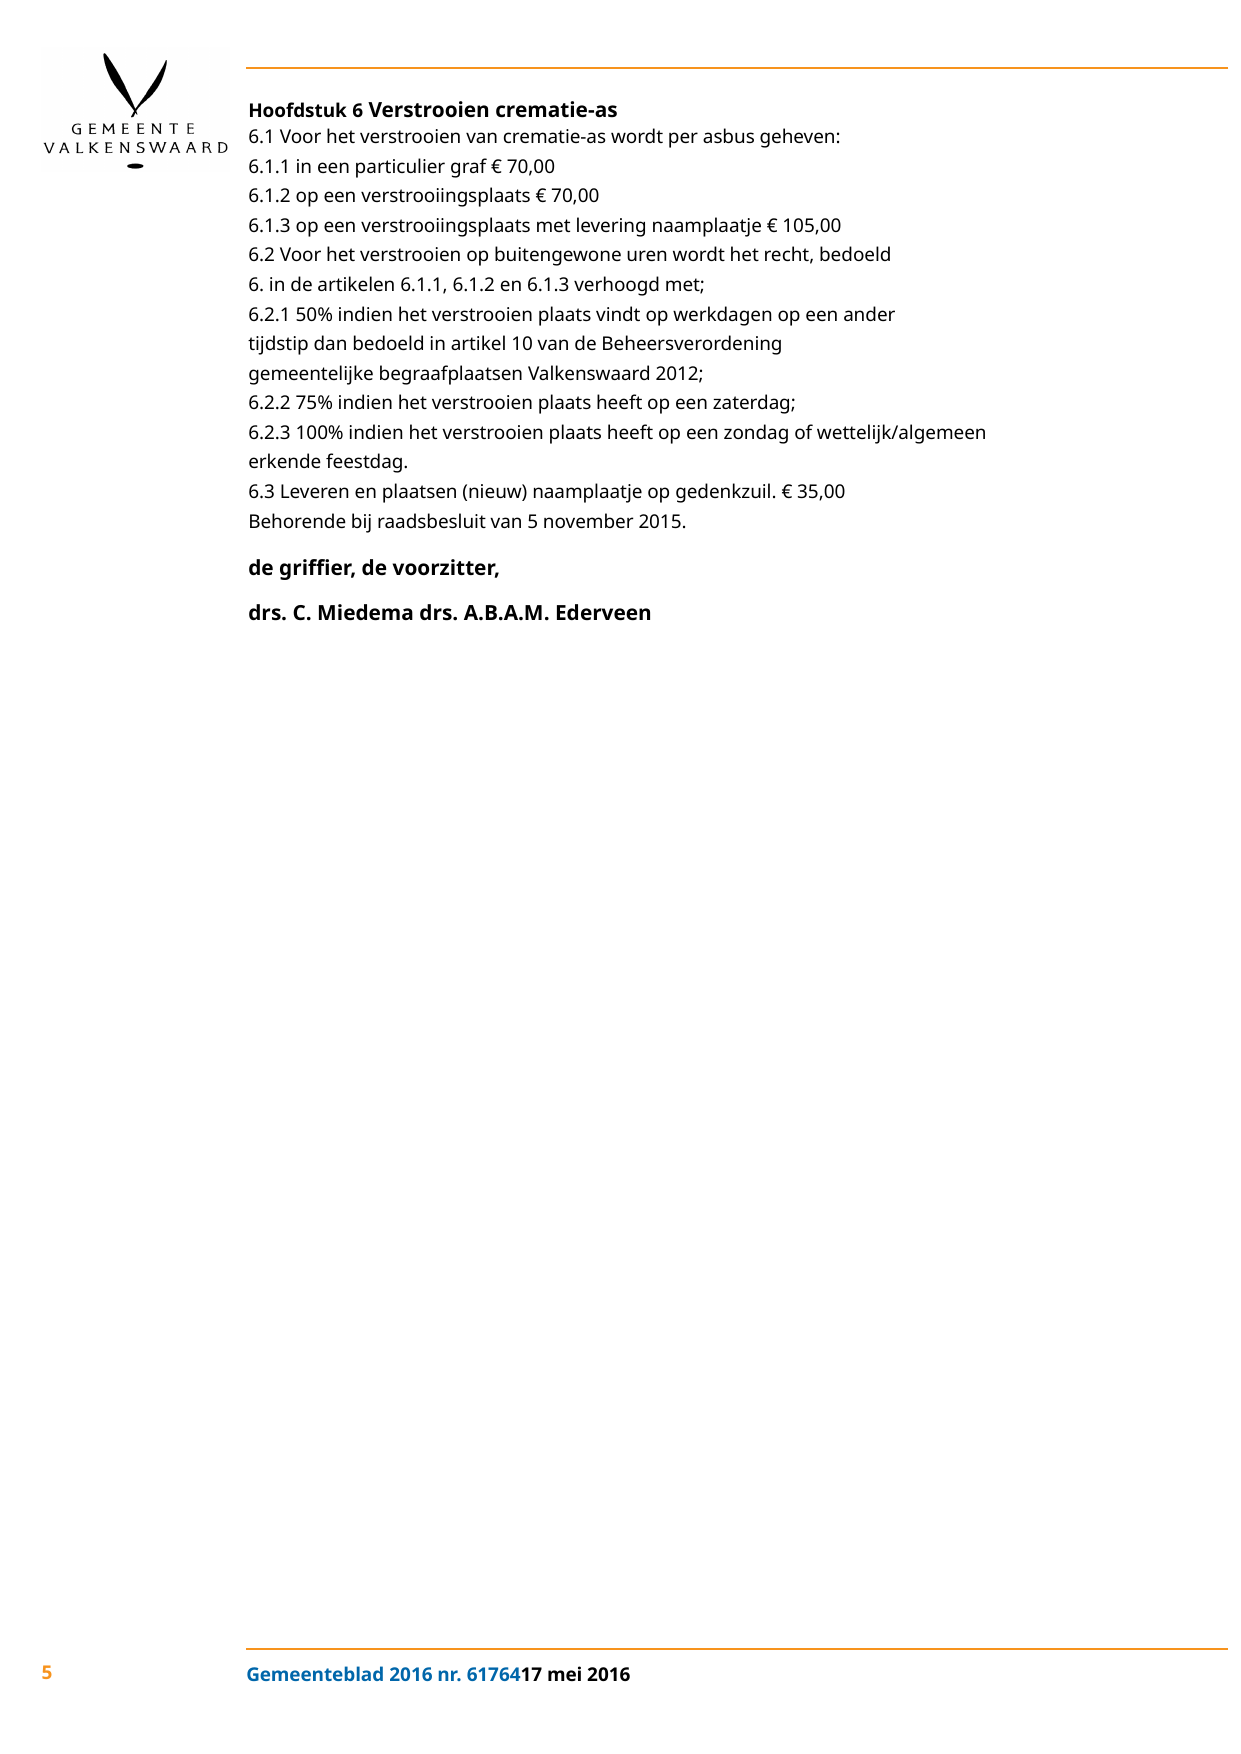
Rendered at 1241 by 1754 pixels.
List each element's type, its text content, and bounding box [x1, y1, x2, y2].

text 6.1 Voor het verstrooien van crematie-as wordt per asbus geheven: [248, 123, 1152, 149]
text 6.2.1 50% indien het verstrooien plaats vindt op werkdagen op een ander [248, 301, 1152, 326]
text 6.2.2 75% indien het verstrooien plaats heeft op een zaterdag; [248, 389, 1152, 415]
text Behorende bij raadsbesluit van 5 november 2015. [248, 508, 1152, 533]
text 6.3 Leveren en plaatsen (nieuw) naamplaatje op gedenkzuil. € 35,00 [248, 478, 1152, 504]
text erkende feestdag. [248, 449, 1152, 474]
text gemeentelijke begraafplaatsen Valkenswaard 2012; [248, 360, 1152, 386]
text drs. C. Miedema drs. A.B.A.M. Ederveen [248, 598, 1152, 626]
picture [41, 47, 231, 172]
text 6.1.3 op een verstrooiingsplaats met levering naamplaatje € 105,00 [248, 212, 1152, 238]
text de griffier, de voorzitter, [248, 553, 1152, 582]
text 6.2.3 100% indien het verstrooien plaats heeft op een zondag of wettelijk/algemeen [248, 419, 1152, 445]
text 6.1.2 op een verstrooiingsplaats € 70,00 [248, 182, 1152, 208]
text 6. in de artikelen 6.1.1, 6.1.2 en 6.1.3 verhoogd met; [248, 271, 1152, 297]
text Hoofdstuk 6 Verstrooien crematie-as [248, 95, 1152, 123]
text tijdstip dan bedoeld in artikel 10 van de Beheersverordening [248, 330, 1152, 356]
text 6.1.1 in een particulier graf € 70,00 [248, 153, 1152, 178]
text 6.2 Voor het verstrooien op buitengewone uren wordt het recht, bedoeld [248, 242, 1152, 267]
